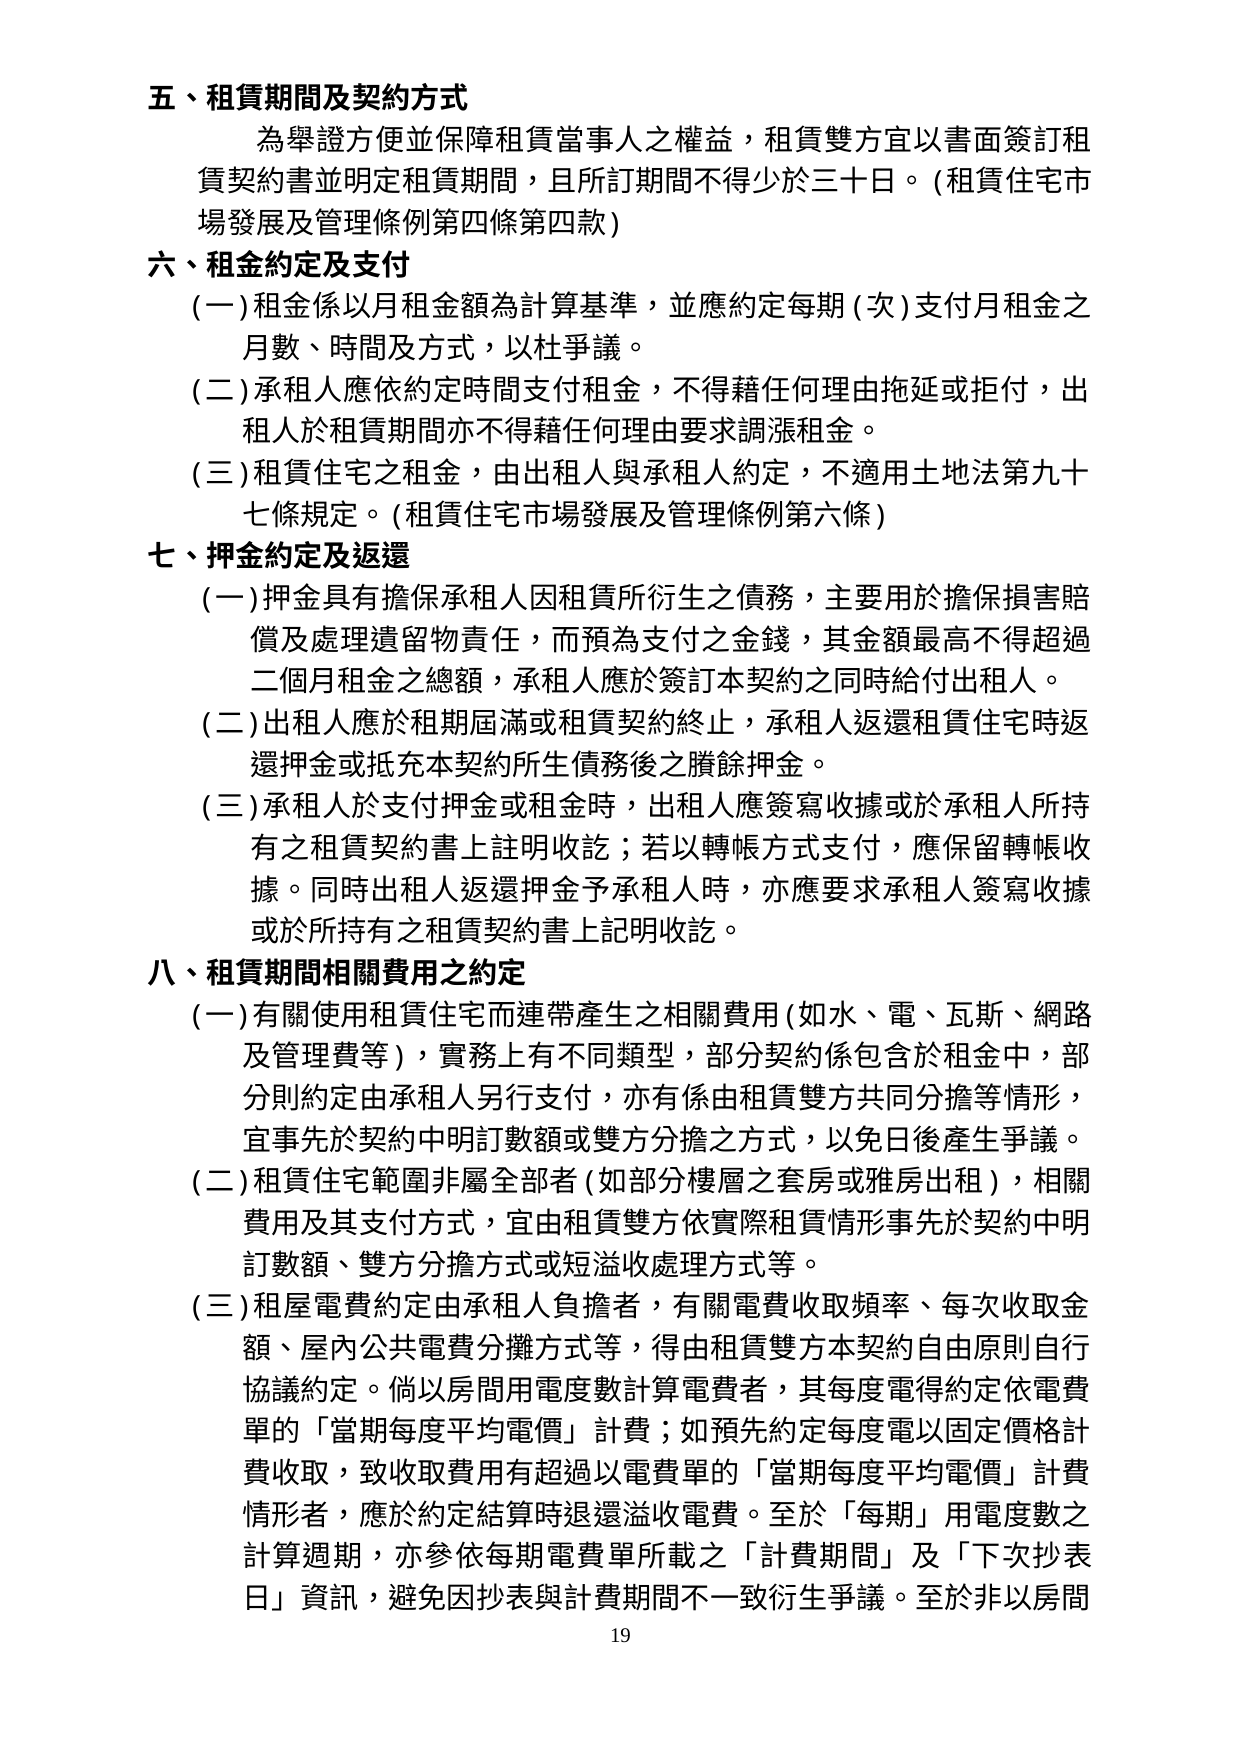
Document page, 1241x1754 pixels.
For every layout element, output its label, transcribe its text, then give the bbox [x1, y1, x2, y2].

text (一)有關使用租賃住宅而連帶產生之相關費用(如水、電、瓦斯、網路及管理費等)，實務上有不同類型，部分契約係包含於租金中，部分則約定由承租人另行支付，亦有係由租賃雙方共同分擔等情形，宜事先於契約中明訂數額或雙方分擔之方式，以免日後產生爭議。 [187, 992, 1092, 1158]
text 八、租賃期間相關費用之約定 [148, 950, 1092, 992]
text 為舉證方便並保障租賃當事人之權益，租賃雙方宜以書面簽訂租賃契約書並明定租賃期間，且所訂期間不得少於三十日。(租賃住宅市場發展及管理條例第四條第四款) [198, 117, 1092, 242]
text (三)承租人於支付押金或租金時，出租人應簽寫收據或於承租人所持有之租賃契約書上註明收訖；若以轉帳方式支付，應保留轉帳收據。同時出租人返還押金予承租人時，亦應要求承租人簽寫收據或於所持有之租賃契約書上記明收訖。 [197, 783, 1092, 950]
text 六、租金約定及支付 [148, 242, 1092, 283]
text (二)租賃住宅範圍非屬全部者(如部分樓層之套房或雅房出租)，相關費用及其支付方式，宜由租賃雙方依實際租賃情形事先於契約中明訂數額、雙方分擔方式或短溢收處理方式等。 [187, 1158, 1092, 1283]
text (三)租賃住宅之租金，由出租人與承租人約定，不適用土地法第九十七條規定。(租賃住宅市場發展及管理條例第六條) [187, 450, 1092, 533]
text (二)出租人應於租期屆滿或租賃契約終止，承租人返還租賃住宅時返還押金或抵充本契約所生債務後之賸餘押金。 [197, 700, 1092, 783]
text (三)租屋電費約定由承租人負擔者，有關電費收取頻率、每次收取金額、屋內公共電費分攤方式等，得由租賃雙方本契約自由原則自行協議約定。倘以房間用電度數計算電費者，其每度電得約定依電費單的「當期每度平均電價」計費；如預先約定每度電以固定價格計費收取，致收取費用有超過以電費單的「當期每度平均電價」計費情形者，應於約定結算時退還溢收電費。至於「每期」用電度數之計算週期，亦參依每期電費單所載之「計費期間」及「下次抄表日」資訊，避免因抄表與計費期間不一致衍生爭議。至於非以房間 [187, 1283, 1092, 1617]
text 五、租賃期間及契約方式 [148, 75, 1092, 117]
text (一)押金具有擔保承租人因租賃所衍生之債務，主要用於擔保損害賠償及處理遺留物責任，而預為支付之金錢，其金額最高不得超過二個月租金之總額，承租人應於簽訂本契約之同時給付出租人。 [197, 575, 1092, 700]
text 七、押金約定及返還 [148, 533, 1092, 575]
text (二)承租人應依約定時間支付租金，不得藉任何理由拖延或拒付，出租人於租賃期間亦不得藉任何理由要求調漲租金。 [187, 367, 1092, 450]
text (一)租金係以月租金額為計算基準，並應約定每期(次)支付月租金之月數、時間及方式，以杜爭議。 [187, 283, 1092, 367]
